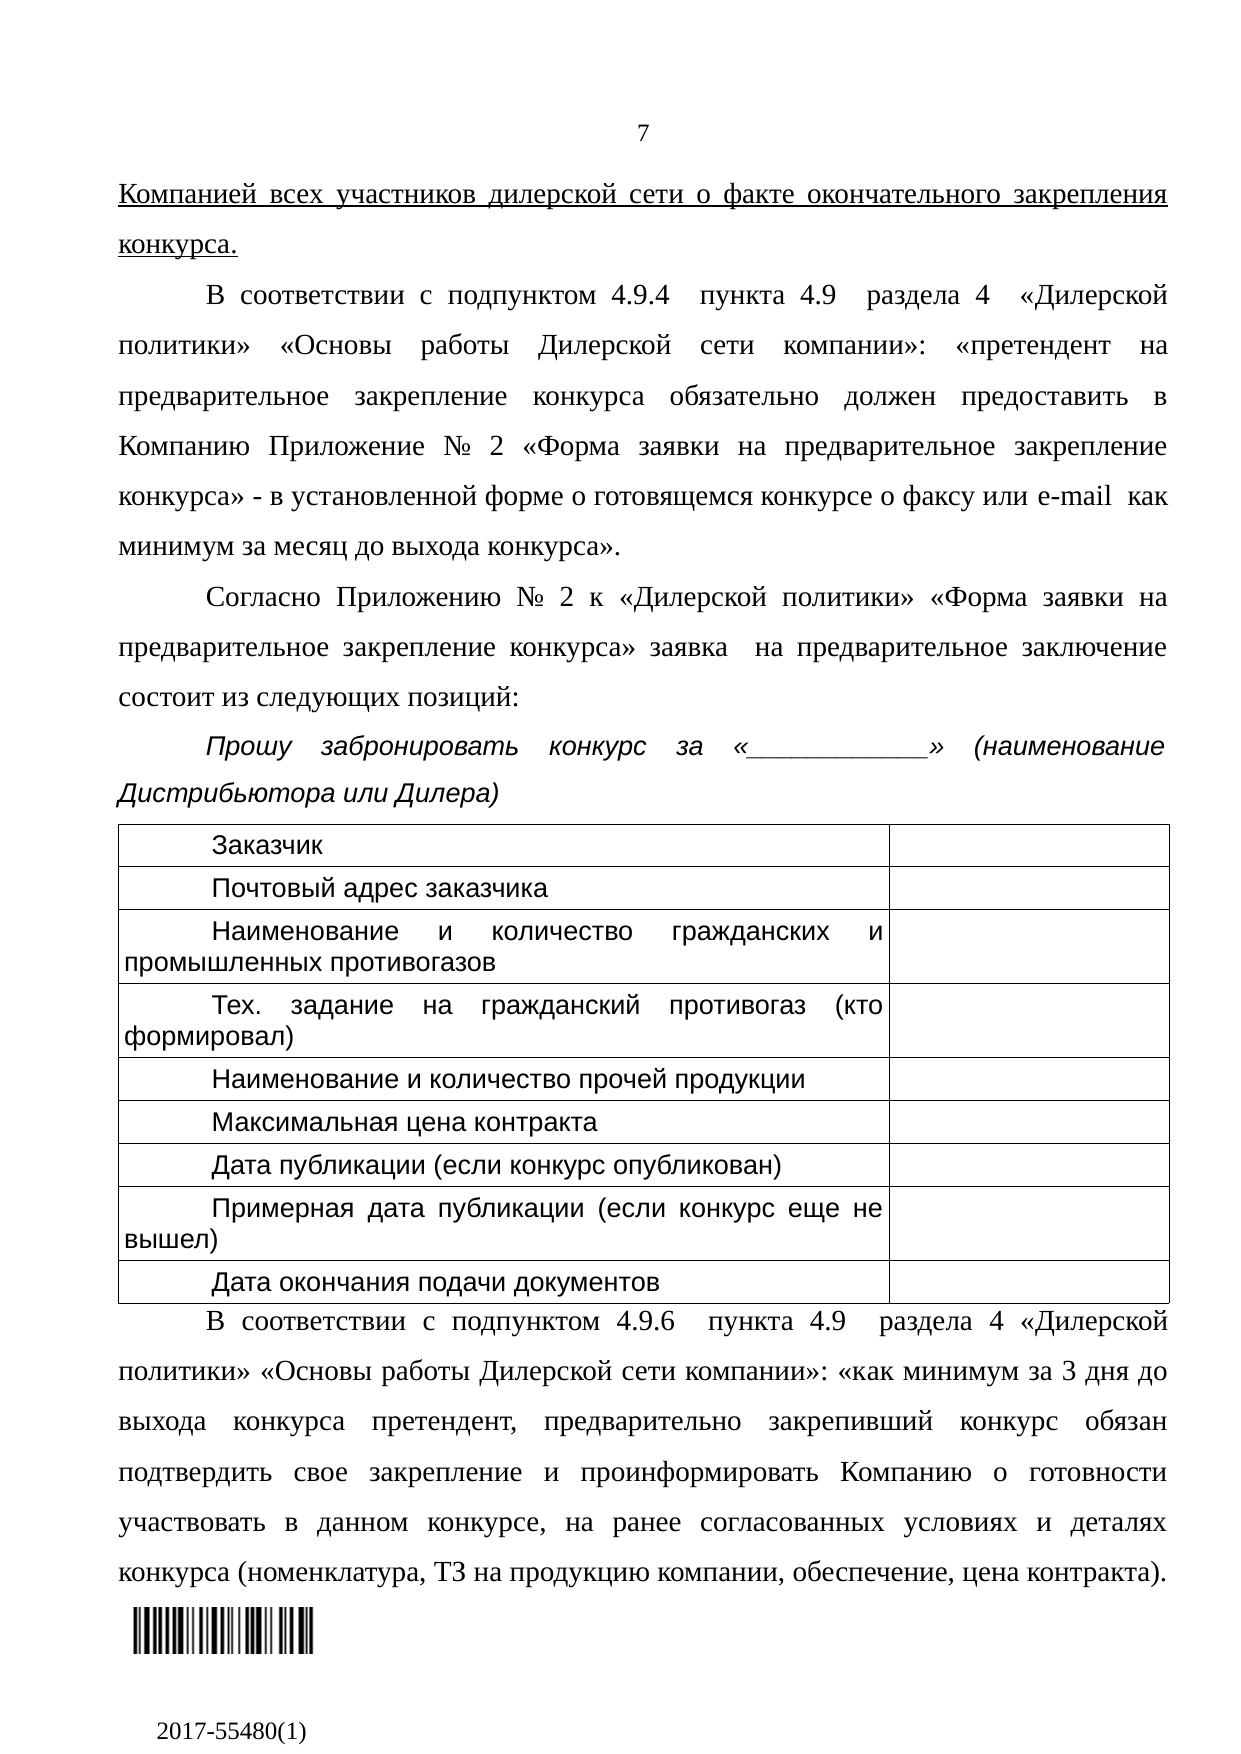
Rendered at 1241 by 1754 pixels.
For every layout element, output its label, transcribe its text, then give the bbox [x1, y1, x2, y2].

table_cell Наименование и количество гражданских и промышленных противогазов [119, 910, 889, 983]
table_cell Тех. задание на гражданский противогаз (кто формировал) [119, 984, 889, 1057]
table_cell Дата окончания подачи документов [119, 1261, 889, 1303]
text Компанией всех участников дилерской сети о факте окончательного закрепления [118, 176, 1168, 205]
table_cell [890, 867, 1169, 909]
table_cell Дата публикации (если конкурс опубликован) [119, 1144, 889, 1186]
table_cell [890, 1101, 1169, 1143]
table_cell [890, 1058, 1169, 1100]
table_cell Почтовый адрес заказчика [119, 867, 889, 909]
table_cell [890, 1187, 1169, 1260]
text конкурса. [118, 207, 1168, 260]
text В соответствии с подпунктом 4.9.4 пункта 4.9 раздела 4 «Дилерской политики» «Основы работы Дилерской сети компании»: «претендент на предварительное закрепление конкурса обязательно должен предоставить в Компанию Приложение № 2 «Форма заявки на предварительное закрепление конкурса» - в установленной форме о готовящемся конкурсе о факсу или e-mail как минимум за месяц до выхода конкурса». [118, 277, 1168, 562]
table_cell [890, 1261, 1169, 1303]
table_cell [890, 1144, 1169, 1186]
text Прошу забронировать конкурс за «____________» (наименование Дистрибьютора или Дилера) [118, 730, 1168, 808]
table_cell [890, 984, 1169, 1057]
picture [118, 1607, 331, 1654]
table_cell Максимальная цена контракта [119, 1101, 889, 1143]
table_cell Наименование и количество прочей продукции [119, 1058, 889, 1100]
text Согласно Приложению № 2 к «Дилерской политики» «Форма заявки на предварительное закрепление конкурса» заявка на предварительное заключение состоит из следующих позиций: [118, 579, 1168, 713]
text В соответствии с подпунктом 4.9.6 пункта 4.9 раздела 4 «Дилерской политики» «Основы работы Дилерской сети компании»: «как минимум за 3 дня до выхода конкурса претендент, предварительно закрепивший конкурс обязан подтвердить свое закрепление и проинформировать Компанию о готовности участвовать в данном конкурсе, на ранее согласованных условиях и деталях конкурса (номенклатура, ТЗ на продукцию компании, обеспечение, цена контракта). [118, 1304, 1168, 1588]
table_header Заказчик [119, 825, 889, 866]
table_cell Примерная дата публикации (если конкурс еще не вышел) [119, 1187, 889, 1260]
table_header [890, 825, 1169, 866]
table_cell [890, 910, 1169, 983]
